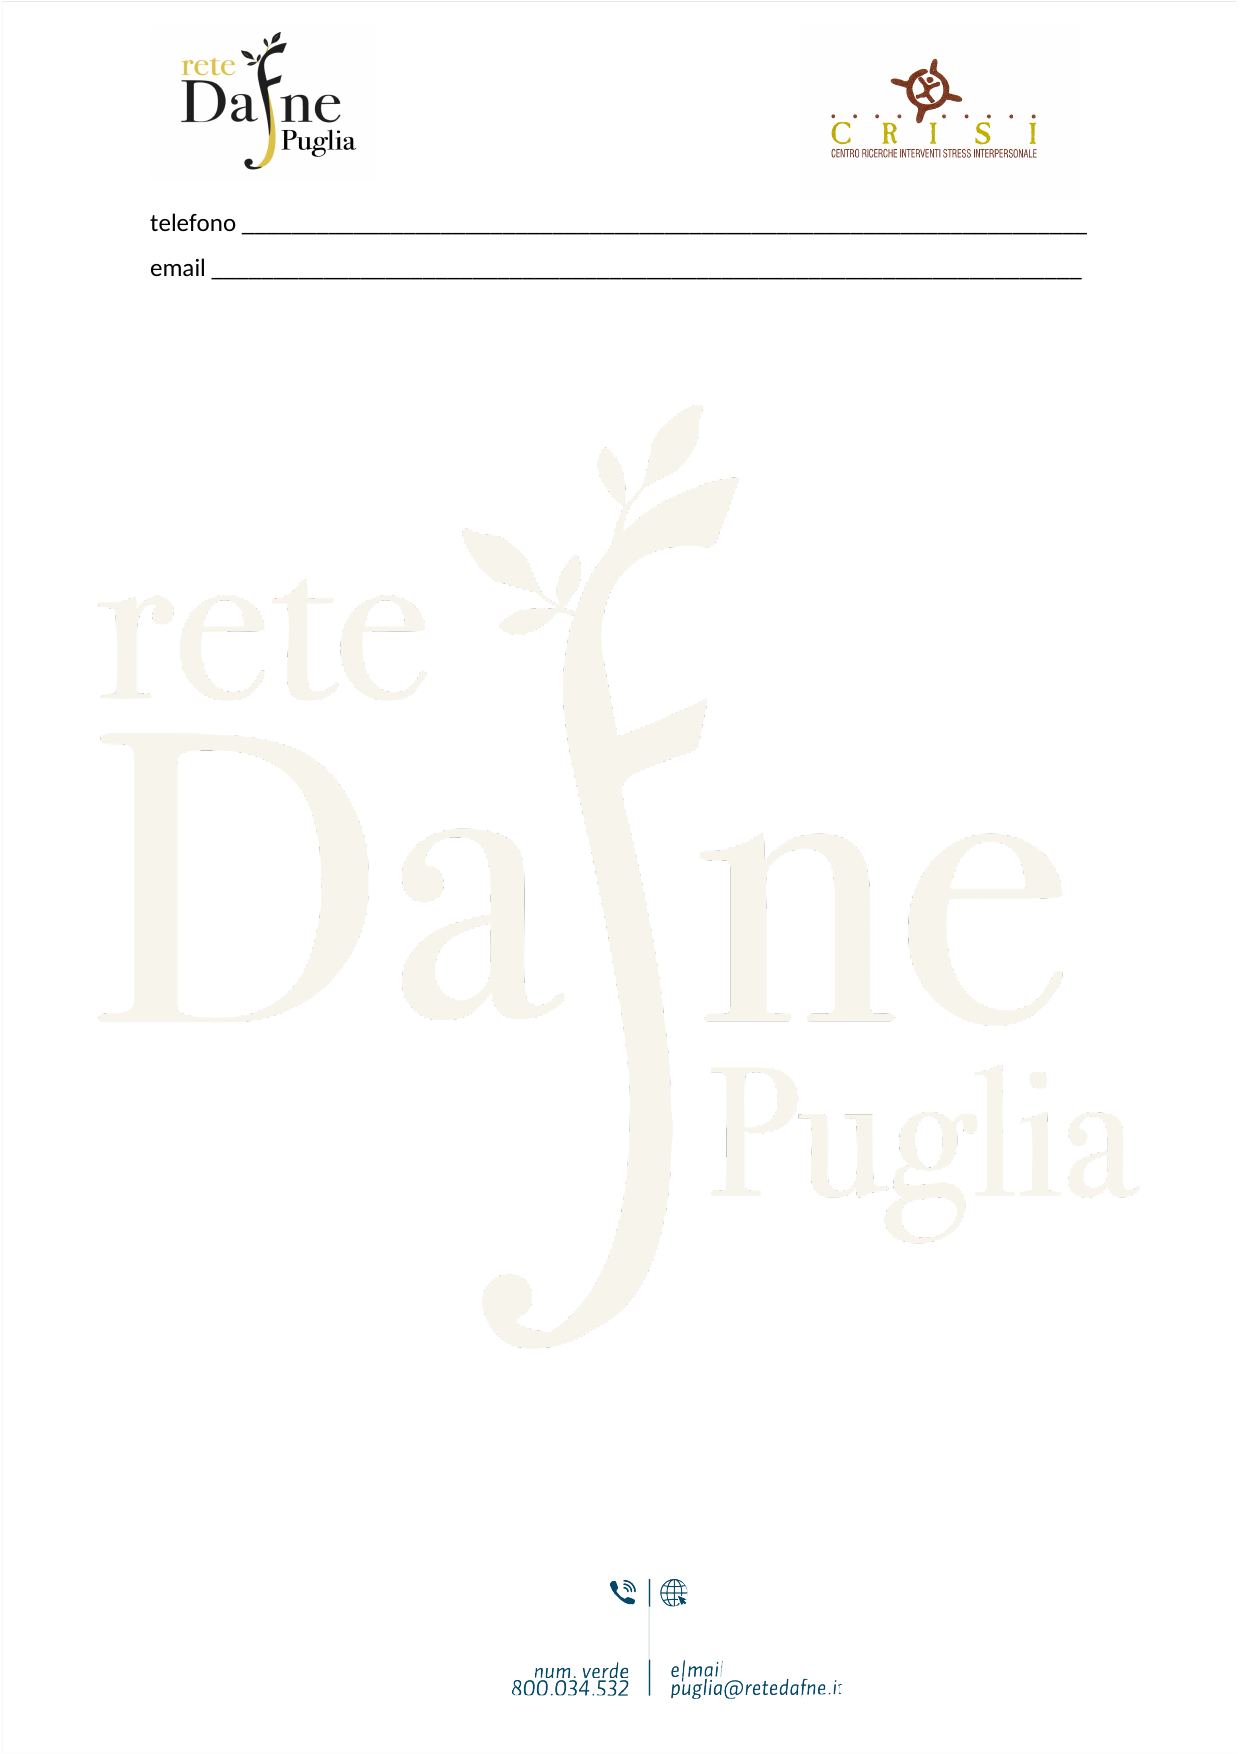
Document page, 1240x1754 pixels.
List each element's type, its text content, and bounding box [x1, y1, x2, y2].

text telefono ____________________________________________________________________ [150, 207, 1089, 237]
text email ______________________________________________________________________ [150, 252, 1089, 283]
